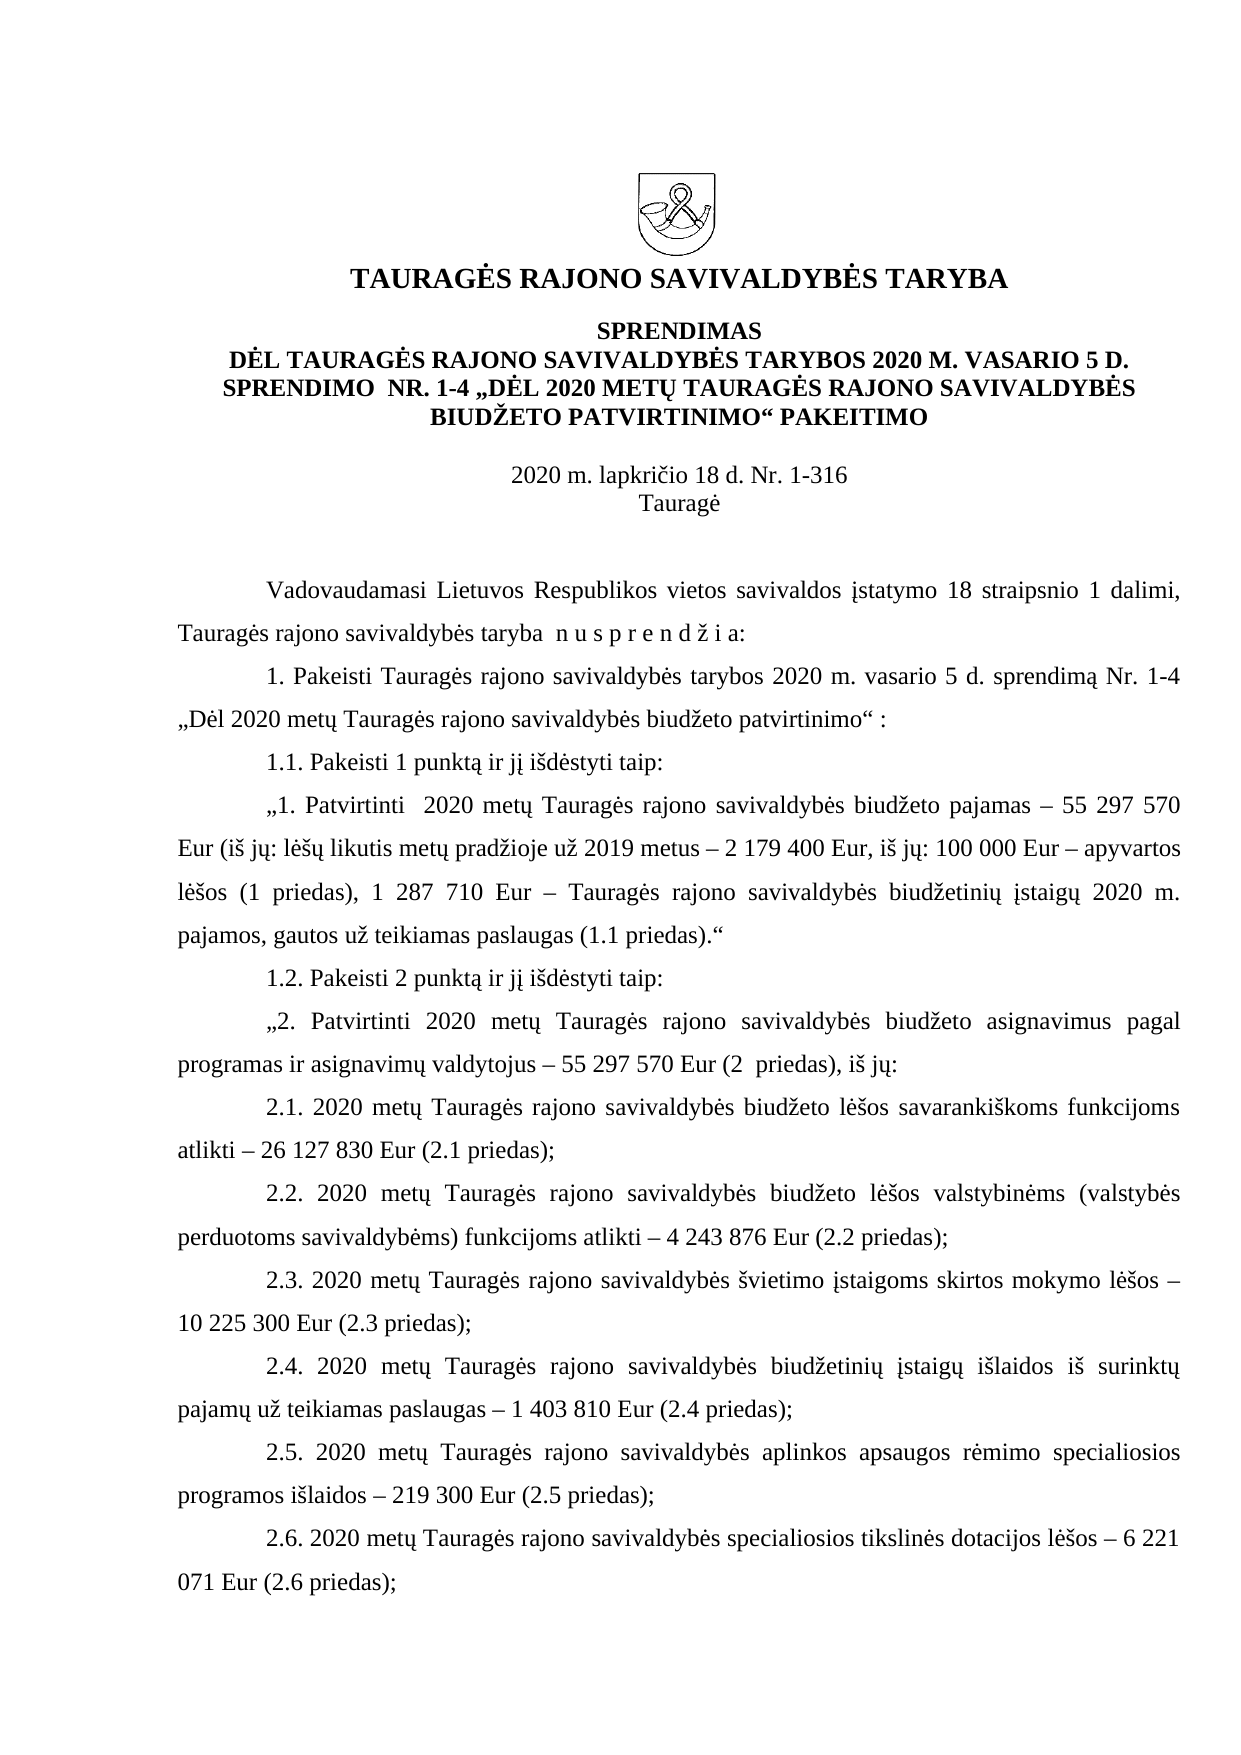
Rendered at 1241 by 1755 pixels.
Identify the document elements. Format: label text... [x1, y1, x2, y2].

text Tauragė [177, 488, 1181, 517]
text 2.3. 2020 metų Tauragės rajono savivaldybės švietimo įstaigoms skirtos mokymo lėšos – 10 225 300 Eur (2.3 priedas); [177, 1265, 1181, 1337]
text 2020 m. lapkričio 18 d. Nr. 1-316 [177, 460, 1181, 488]
text 1.2. Pakeisti 2 punktą ir jį išdėstyti taip: [177, 963, 1181, 992]
text „2. Patvirtinti 2020 metų Tauragės rajono savivaldybės biudžeto asignavimus pagal programas ir asignavimų valdytojus – 55 297 570 Eur (2 priedas), iš jų: [177, 1006, 1181, 1078]
text SPRENDIMAS [177, 316, 1181, 345]
text 1. Pakeisti Tauragės rajono savivaldybės tarybos 2020 m. vasario 5 d. sprendimą Nr. 1-4 „Dėl 2020 metų Tauragės rajono savivaldybės biudžeto patvirtinimo“ : [177, 661, 1181, 733]
text 2.5. 2020 metų Tauragės rajono savivaldybės aplinkos apsaugos rėmimo specialiosios programos išlaidos – 219 300 Eur (2.5 priedas); [177, 1437, 1181, 1509]
text 2.4. 2020 metų Tauragės rajono savivaldybės biudžetinių įstaigų išlaidos iš surinktų pajamų už teikiamas paslaugas – 1 403 810 Eur (2.4 priedas); [177, 1351, 1181, 1423]
text 2.6. 2020 metų Tauragės rajono savivaldybės specialiosios tikslinės dotacijos lėšos – 6 221 071 Eur (2.6 priedas); [177, 1523, 1181, 1595]
text Vadovaudamasi Lietuvos Respublikos vietos savivaldos įstatymo 18 straipsnio 1 dalimi, Tauragės rajono savivaldybės taryba nusprendžia: [177, 575, 1181, 647]
text 2.1. 2020 metų Tauragės rajono savivaldybės biudžeto lėšos savarankiškoms funkcijoms atlikti – 26 127 830 Eur (2.1 priedas); [177, 1092, 1181, 1164]
text 1.1. Pakeisti 1 punktą ir jį išdėstyti taip: [177, 747, 1181, 776]
text „1. Patvirtinti 2020 metų Tauragės rajono savivaldybės biudžeto pajamas – 55 297 570 Eur (iš jų: lėšų likutis metų pradžioje už 2019 metus – 2 179 400 Eur, iš jų: 100 000 Eur – apyvartos lėšos (1 priedas), 1 287 710 Eur – Tauragės rajono savivaldybės biudžetinių įstaigų 2020 m. pajamos, gautos už teikiamas paslaugas (1.1 priedas).“ [177, 790, 1181, 948]
text TAURAGĖS RAJONO SAVIVALDYBĖS TARYBA [177, 261, 1181, 294]
text 2.2. 2020 metų Tauragės rajono savivaldybės biudžeto lėšos valstybinėms (valstybės perduotoms savivaldybėms) funkcijoms atlikti – 4 243 876 Eur (2.2 priedas); [177, 1178, 1181, 1250]
text DĖL TAURAGĖS RAJONO SAVIVALDYBĖS TARYBOS 2020 M. VASARIO 5 D. SPRENDIMO NR. 1-4 „DĖL 2020 METŲ TAURAGĖS RAJONO SAVIVALDYBĖS BIUDŽETO PATVIRTINIMO“ PAKEITIMO [177, 345, 1181, 431]
